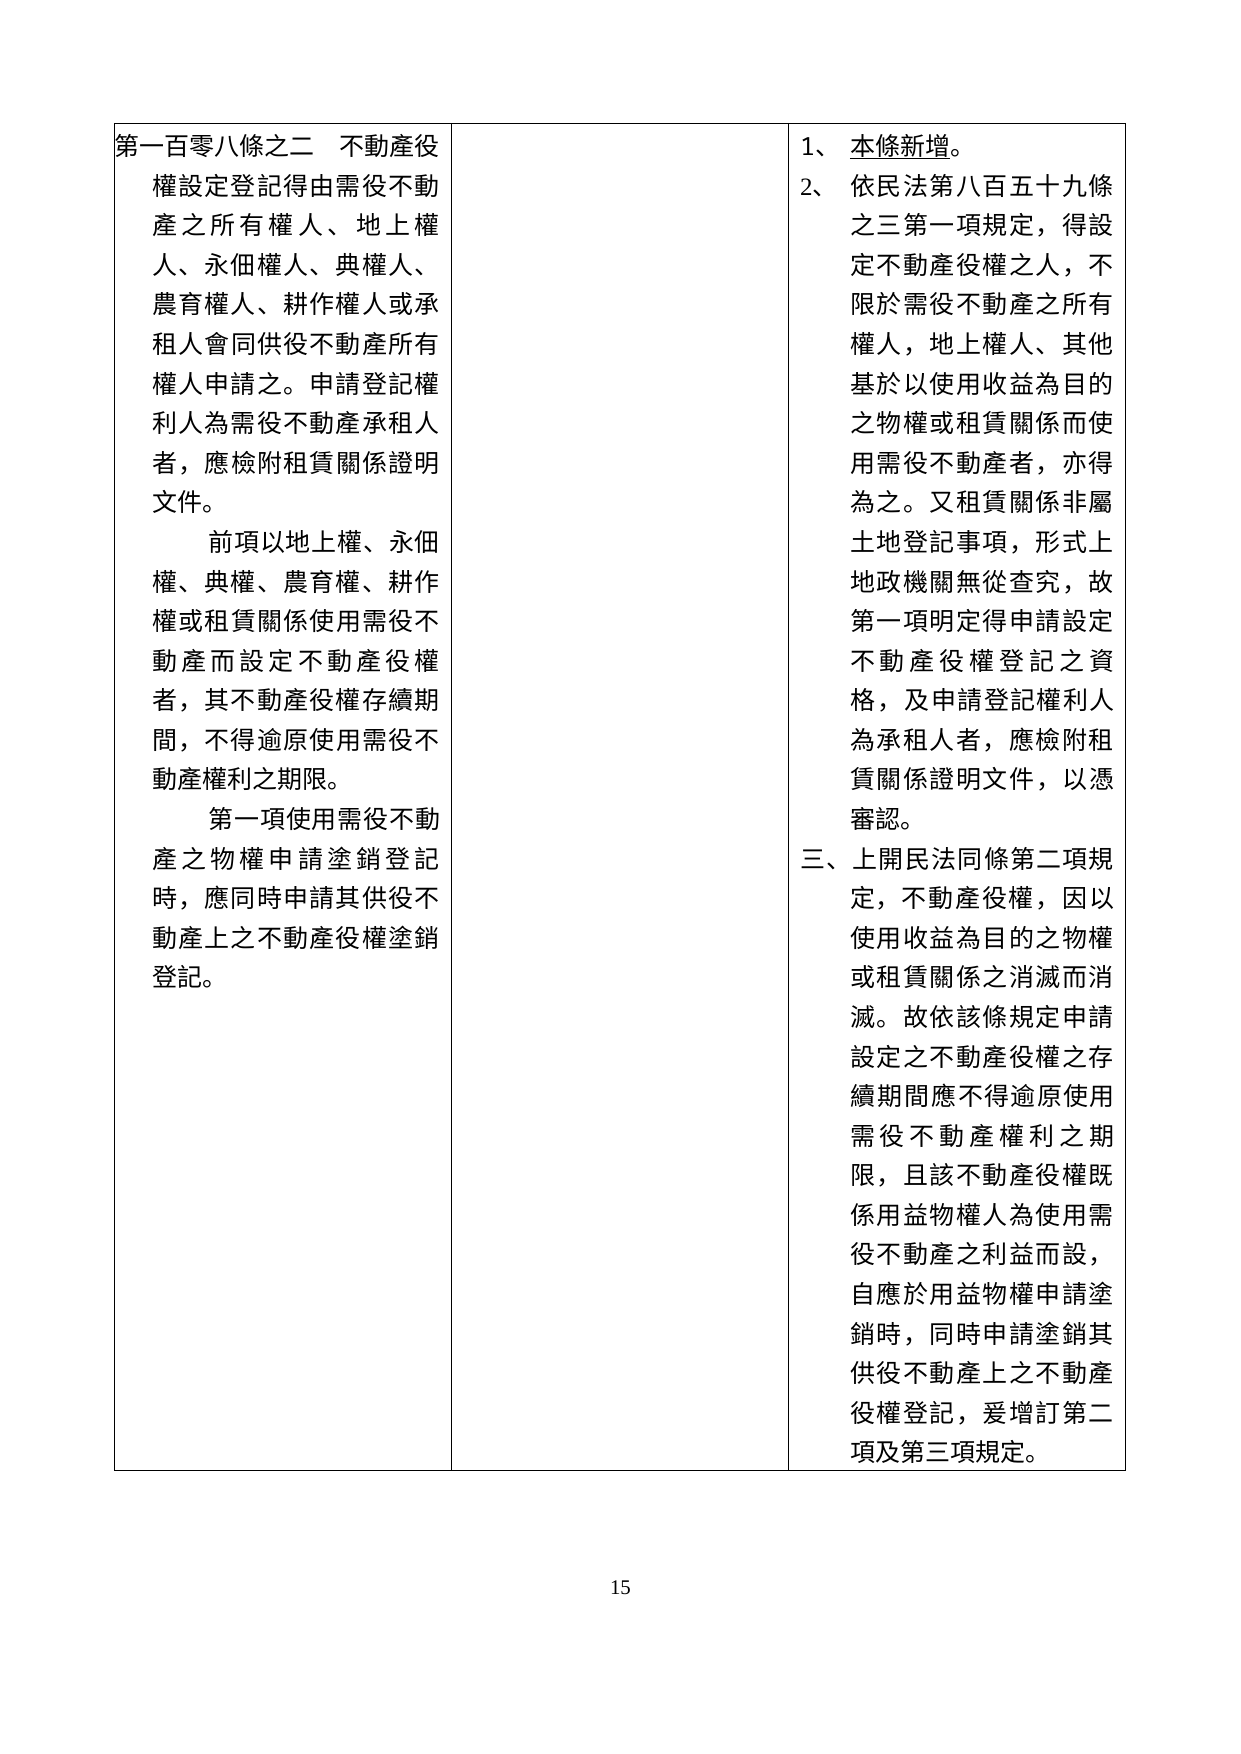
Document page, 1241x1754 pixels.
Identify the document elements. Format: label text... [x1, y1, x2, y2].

table_cell [452, 124, 788, 1470]
table_cell 本條新增。 依民法第八百五十九條之三第一項規定，得設定不動產役權之人，不限於需役不動產之所有權人，地上權人、其他基於以使用收益為目的之物權或租賃關係而使用需役不動產者，亦得為之。又租賃關係非屬土地登記事項，形式上地政機關無從查究，故第一項明定得申請設定不動產役權登記之資格，及申請登記權利人為承租人者，應檢附租賃關係證明文件，以憑審認。 三、上開民法同條第二項規定，不動產役權，因以使用收益為目的之物權或租賃關係之消滅而消滅。故依該條規定申請設定之不動產役權之存續期間應不得逾原使用需役不動產權利之期限，且該不動產役權既係用益物權人為使用需役不動產之利益而設，自應於用益物權申請塗銷時，同時申請塗銷其供役不動產上之不動產役權登記，爰增訂第二項及第三項規定。 [789, 124, 1125, 1470]
table_cell 第一百零八條之二 不動產役權設定登記得由需役不動產之所有權人、地上權人、永佃權人、典權人、農育權人、耕作權人或承租人會同供役不動產所有權人申請之。申請登記權利人為需役不動產承租人者，應檢附租賃關係證明文件。 前項以地上權、永佃權、典權、農育權、耕作權或租賃關係使用需役不動產而設定不動產役權者，其不動產役權存續期間，不得逾原使用需役不動產權利之期限。 第一項使用需役不動產之物權申請塗銷登記時，應同時申請其供役不動產上之不動產役權塗銷登記。 [115, 124, 451, 1470]
